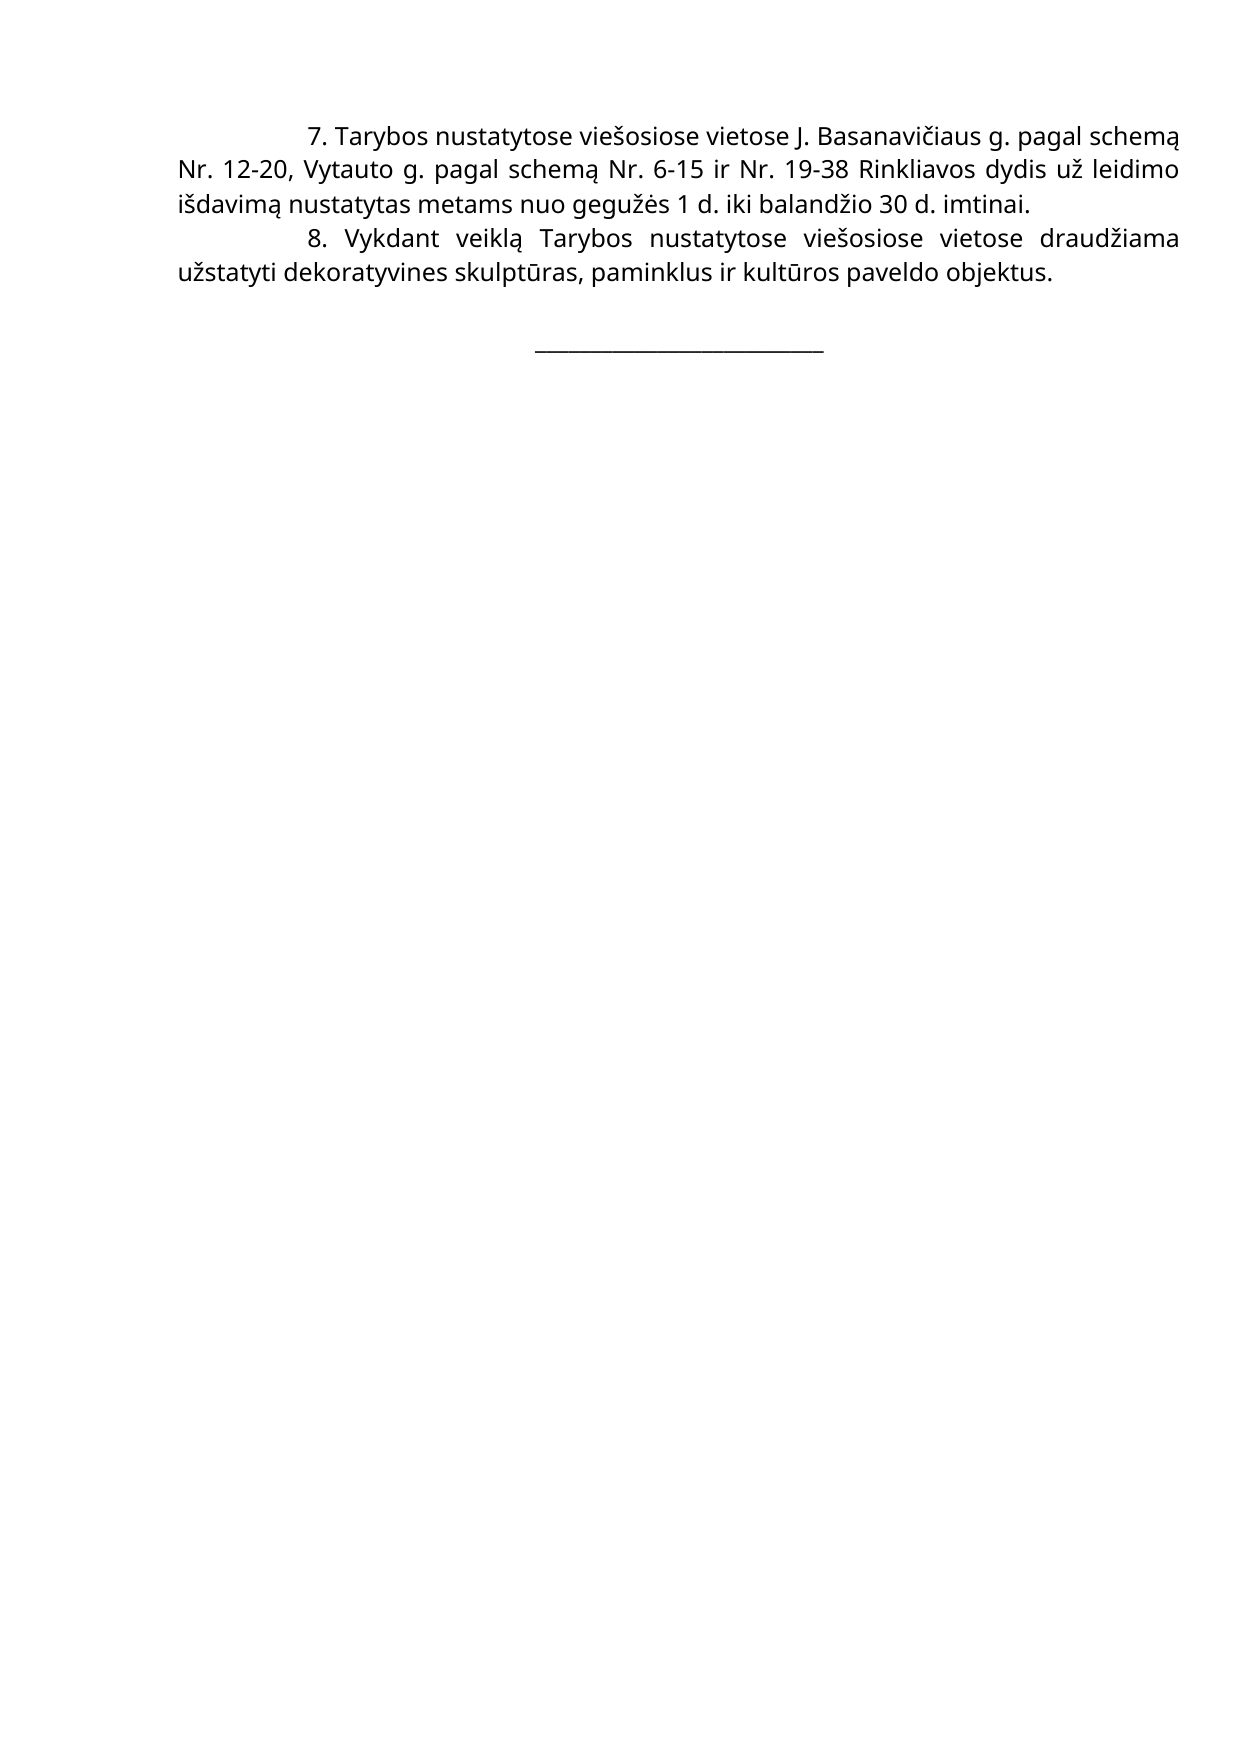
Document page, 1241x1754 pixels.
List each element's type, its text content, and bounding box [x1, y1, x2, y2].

text __________________________ [177, 322, 1181, 357]
text 8. Vykdant veiklą Tarybos nustatytose viešosiose vietose draudžiama užstatyti dekoratyvines skulptūras, paminklus ir kultūros paveldo objektus. [177, 220, 1181, 288]
text 7. Tarybos nustatytose viešosiose vietose J. Basanavičiaus g. pagal schemą Nr. 12-20, Vytauto g. pagal schemą Nr. 6-15 ir Nr. 19-38 Rinkliavos dydis už leidimo išdavimą nustatytas metams nuo gegužės 1 d. iki balandžio 30 d. imtinai. [177, 118, 1181, 220]
